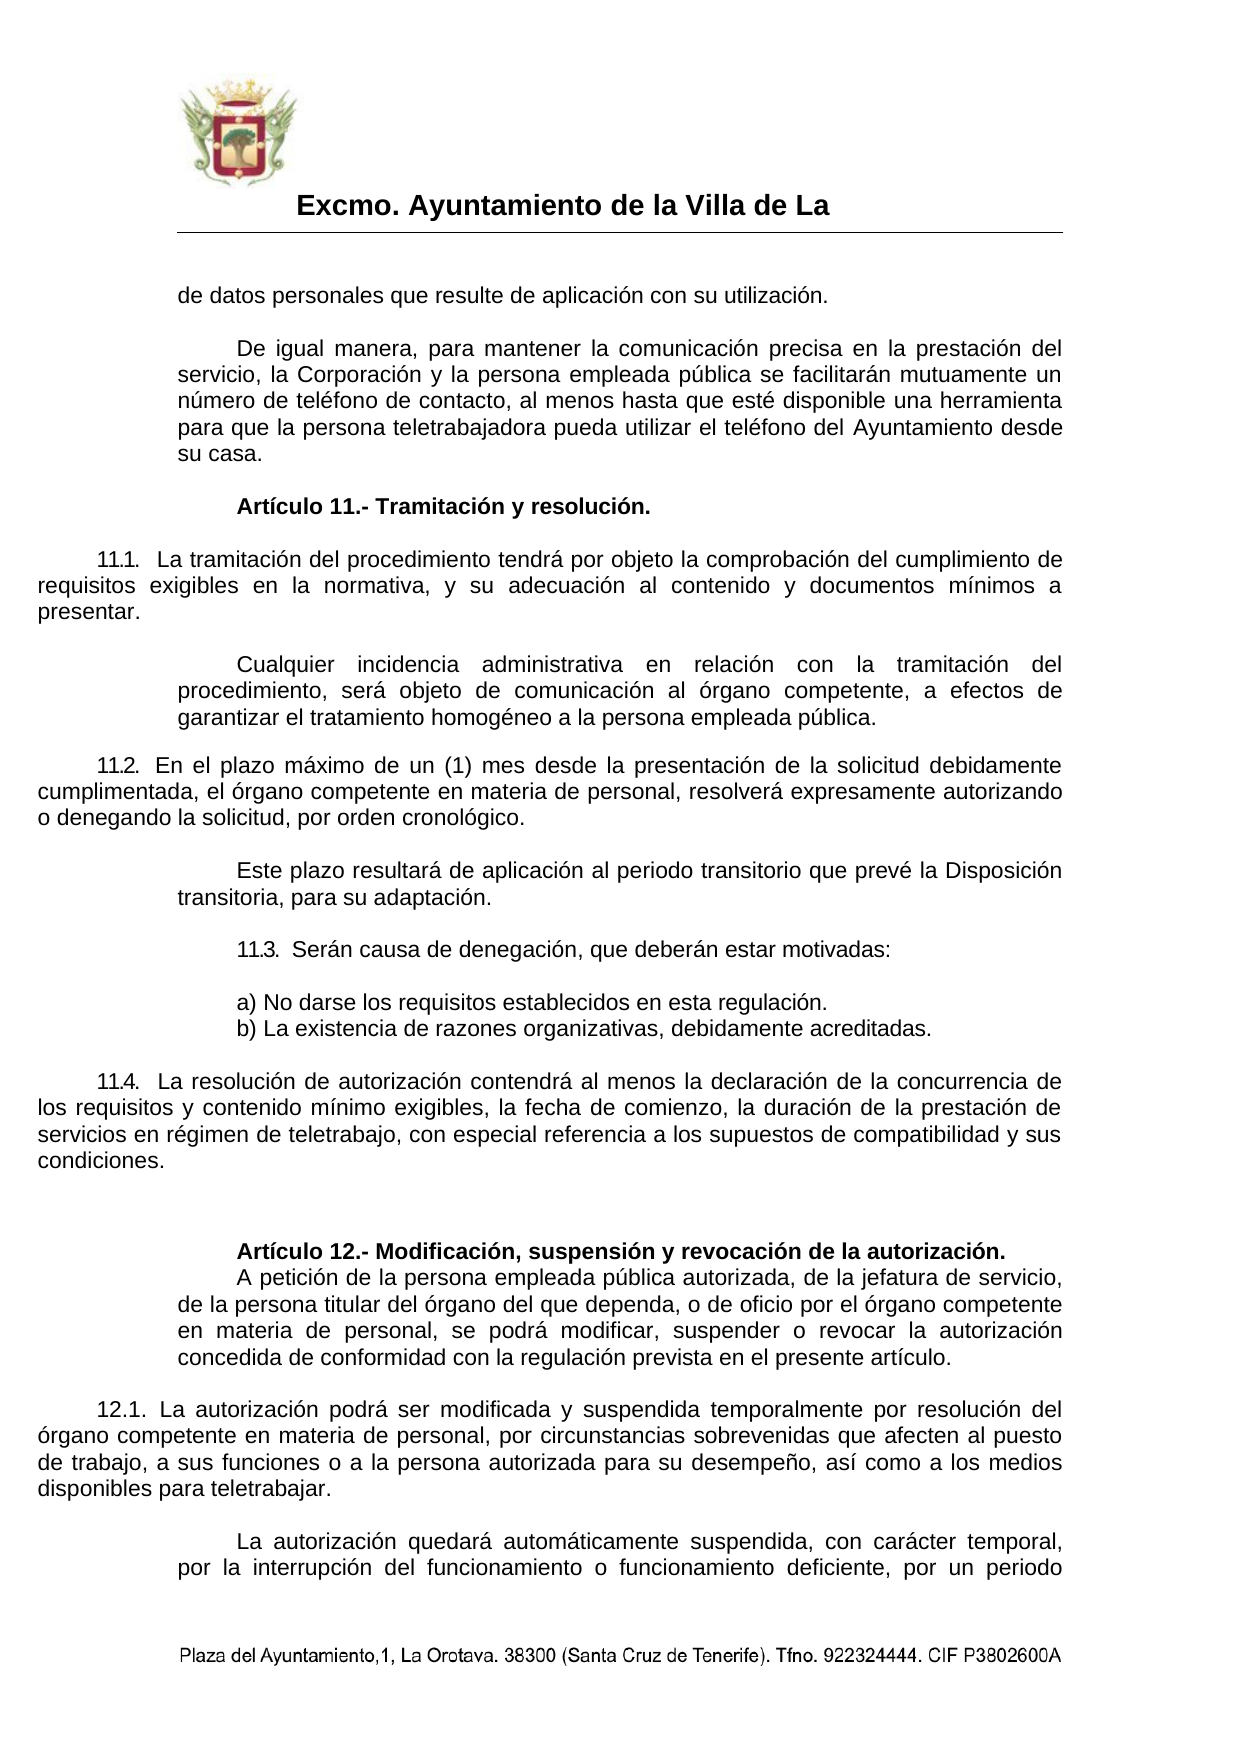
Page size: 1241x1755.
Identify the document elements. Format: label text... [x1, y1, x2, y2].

subtitle Artículo 11.- Tramitación y resolución. [236, 493, 1086, 519]
list Serán causa de denegación, que deberán estar motivadas: [236, 936, 1086, 962]
text Cualquier incidencia administrativa en relación con la tramitación del procedimiento, será objeto de comunicación al órgano competente, a efectos de garantizar el tratamiento homogéneo a la persona empleada pública. [177, 651, 1063, 730]
text La autorización quedará automáticamente suspendida, con carácter temporal, por la interrupción del funcionamiento o funcionamiento deficiente, por un periodo [177, 1528, 1063, 1581]
list La existencia de razones organizativas, debidamente acreditadas. [236, 1015, 1086, 1042]
text Este plazo resultará de aplicación al periodo transitorio que prevé la Disposición transitoria, para su adaptación. [177, 857, 1063, 910]
list En el plazo máximo de un (1) mes desde la presentación de la solicitud debidamente cumplimentada, el órgano competente en materia de personal, resolverá expresamente autorizando o denegando la solicitud, por orden cronológico. [37, 752, 1063, 831]
list La tramitación del procedimiento tendrá por objeto la comprobación del cumplimiento de requisitos exigibles en la normativa, y su adecuación al contenido y documentos mínimos a presentar. [37, 546, 1063, 625]
text De igual manera, para mantener la comunicación precisa en la prestación del servicio, la Corporación y la persona empleada pública se facilitarán mutuamente un número de teléfono de contacto, al menos hasta que esté disponible una herramienta para que la persona teletrabajadora pueda utilizar el teléfono del Ayuntamiento desde su casa. [177, 335, 1063, 466]
text A petición de la persona empleada pública autorizada, de la jefatura de servicio, de la persona titular del órgano del que dependa, o de oficio por el órgano competente en materia de personal, se podrá modificar, suspender o revocar la autorización concedida de conformidad con la regulación prevista en el presente artículo. [177, 1264, 1063, 1370]
list No darse los requisitos establecidos en esta regulación. [236, 989, 1086, 1015]
subtitle Artículo 12.- Modificación, suspensión y revocación de la autorización. [236, 1238, 1086, 1264]
list La resolución de autorización contendrá al menos la declaración de la concurrencia de los requisitos y contenido mínimo exigibles, la fecha de comienzo, la duración de la prestación de servicios en régimen de teletrabajo, con especial referencia a los supuestos de compatibilidad y sus condiciones. [37, 1068, 1062, 1173]
list La autorización podrá ser modificada y suspendida temporalmente por resolución del órgano competente en materia de personal, por circunstancias sobrevenidas que afecten al puesto de trabajo, a sus funciones o a la persona autorizada para su desempeño, así como a los medios disponibles para teletrabajar. [37, 1396, 1063, 1501]
text de datos personales que resulte de aplicación con su utilización. [177, 282, 1086, 308]
